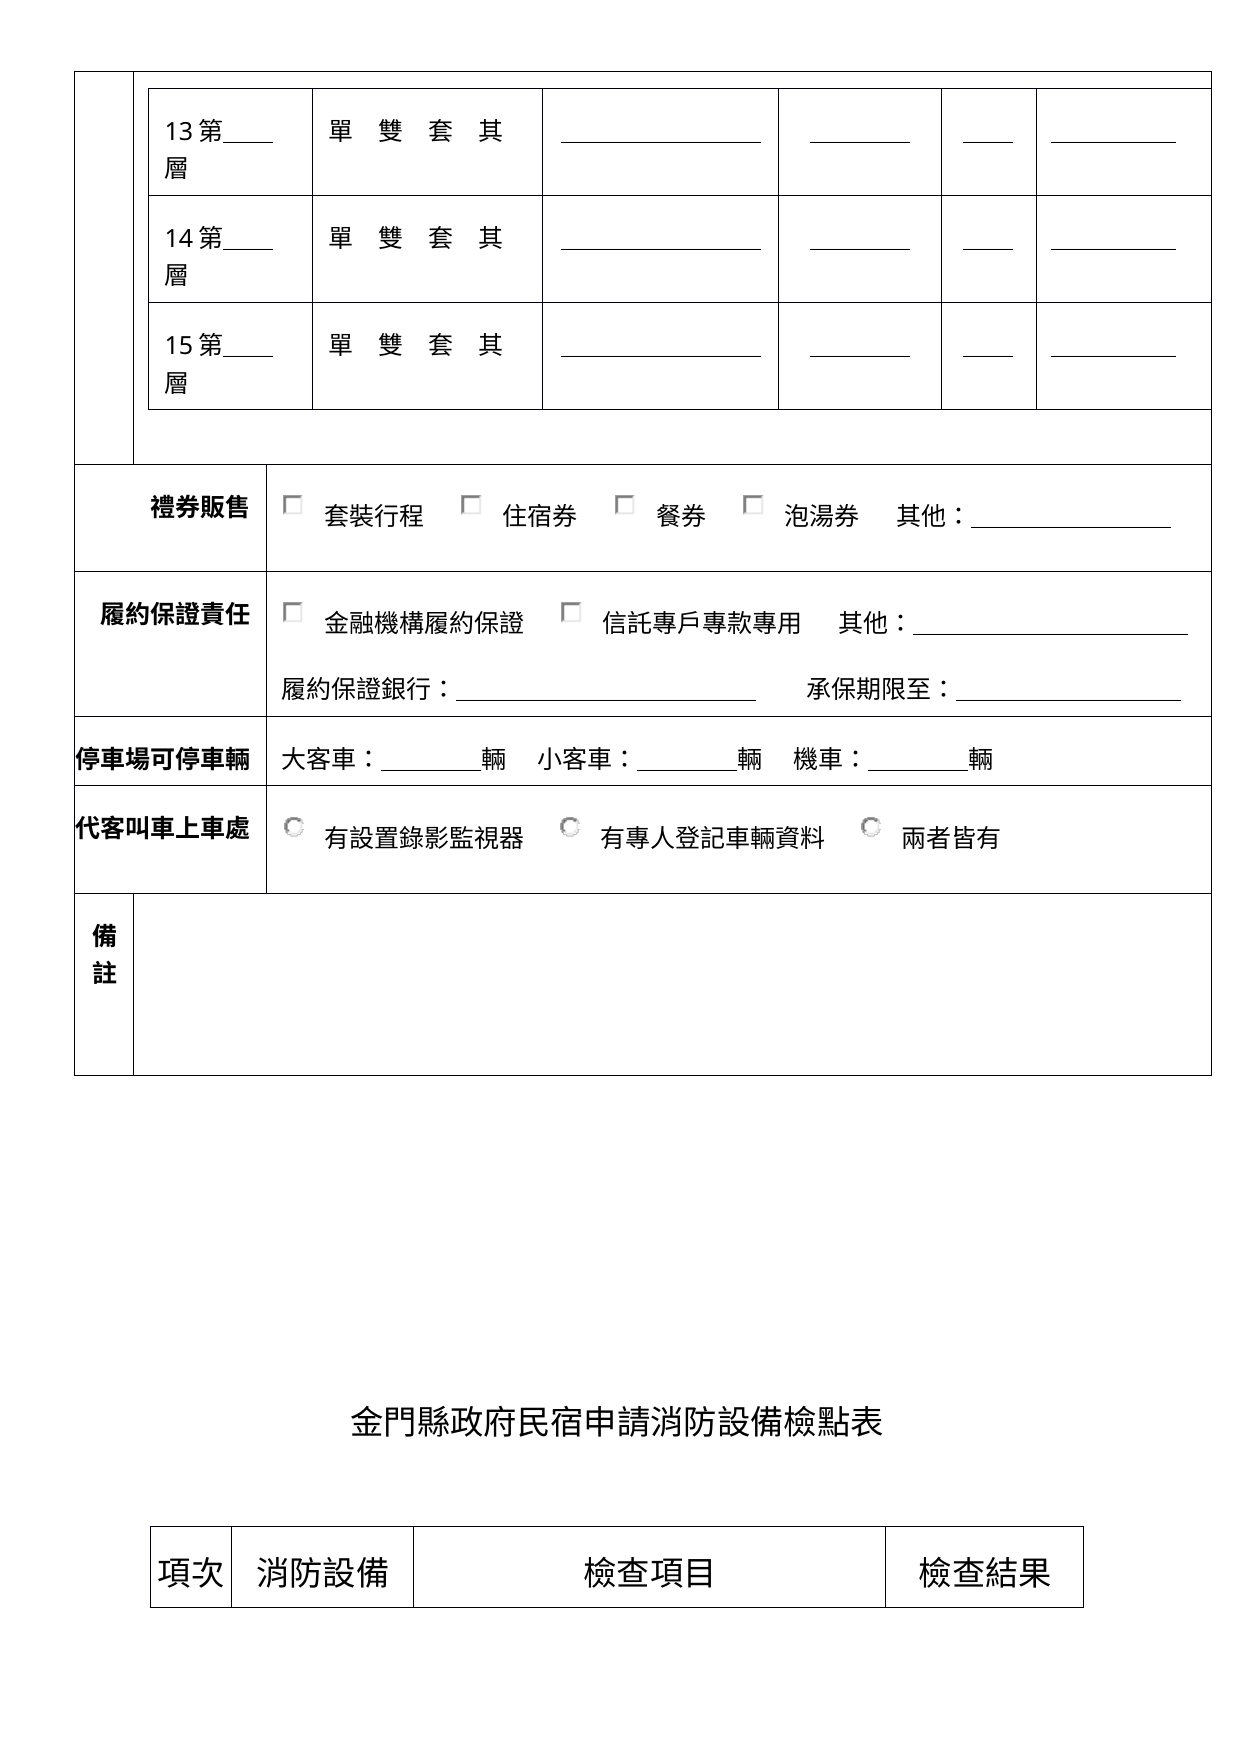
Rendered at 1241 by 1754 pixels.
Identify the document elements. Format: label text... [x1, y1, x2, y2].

table_cell ＿＿＿＿ [779, 89, 941, 195]
table_cell 單 雙 套 其 [313, 303, 542, 409]
table_cell 13第＿＿層 [149, 89, 312, 195]
table_cell 停車場可停車輛 [75, 717, 266, 785]
table_cell ＿＿ [942, 303, 1036, 409]
table_cell ＿＿＿＿ [779, 303, 941, 409]
table_cell 套裝行程 住宿券 餐券 泡湯券 其他：＿＿＿＿＿＿＿＿ [267, 465, 1211, 571]
text 金門縣政府民宿申請消防設備檢點表 [59, 1376, 1175, 1451]
table_cell 履約保證責任 [75, 572, 266, 716]
table_cell 15第＿＿層 [149, 303, 312, 409]
table_cell [134, 894, 1211, 1075]
table_cell 金融機構履約保證 信託專戶專款專用 其他：＿＿＿＿＿＿＿＿＿＿＿ 履約保證銀行：＿＿＿＿＿＿＿＿＿＿＿＿ 承保期限至：＿＿＿＿＿＿＿＿＿ [267, 572, 1211, 716]
table_cell ＿＿＿＿＿ [1037, 196, 1211, 302]
table_cell ＿＿ [942, 196, 1036, 302]
table_header 檢查結果 [886, 1527, 1083, 1607]
table_cell 有設置錄影監視器 有專人登記車輛資料 兩者皆有 [267, 786, 1211, 893]
table_cell ＿＿＿＿＿ [1037, 303, 1211, 409]
table_cell ＿＿＿＿ [779, 196, 941, 302]
table_cell ＿＿ [942, 89, 1036, 195]
table_cell 大客車：＿＿＿＿輛 小客車：＿＿＿＿輛 機車：＿＿＿＿輛 [267, 717, 1211, 785]
table_cell ＿＿＿＿＿＿＿＿ [543, 89, 778, 195]
table_cell 單 雙 套 其 [313, 89, 542, 195]
table_header 檢查項目 [414, 1527, 885, 1607]
table_cell 禮券販售 [75, 465, 266, 571]
table_cell ＿＿＿＿＿＿＿＿ [543, 196, 778, 302]
table_cell 14第＿＿層 [149, 196, 312, 302]
table_header 項次 [151, 1527, 231, 1607]
table_cell ＿＿＿＿＿＿＿＿ [543, 303, 778, 409]
table_header 消防設備 [232, 1527, 413, 1607]
table_cell 備註 [75, 894, 133, 1075]
table_cell 單 雙 套 其 [313, 196, 542, 302]
table_cell [134, 72, 1211, 463]
table_cell [75, 72, 133, 463]
table_cell ＿＿＿＿＿ [1037, 89, 1211, 195]
table_cell 代客叫車上車處 [75, 786, 266, 893]
